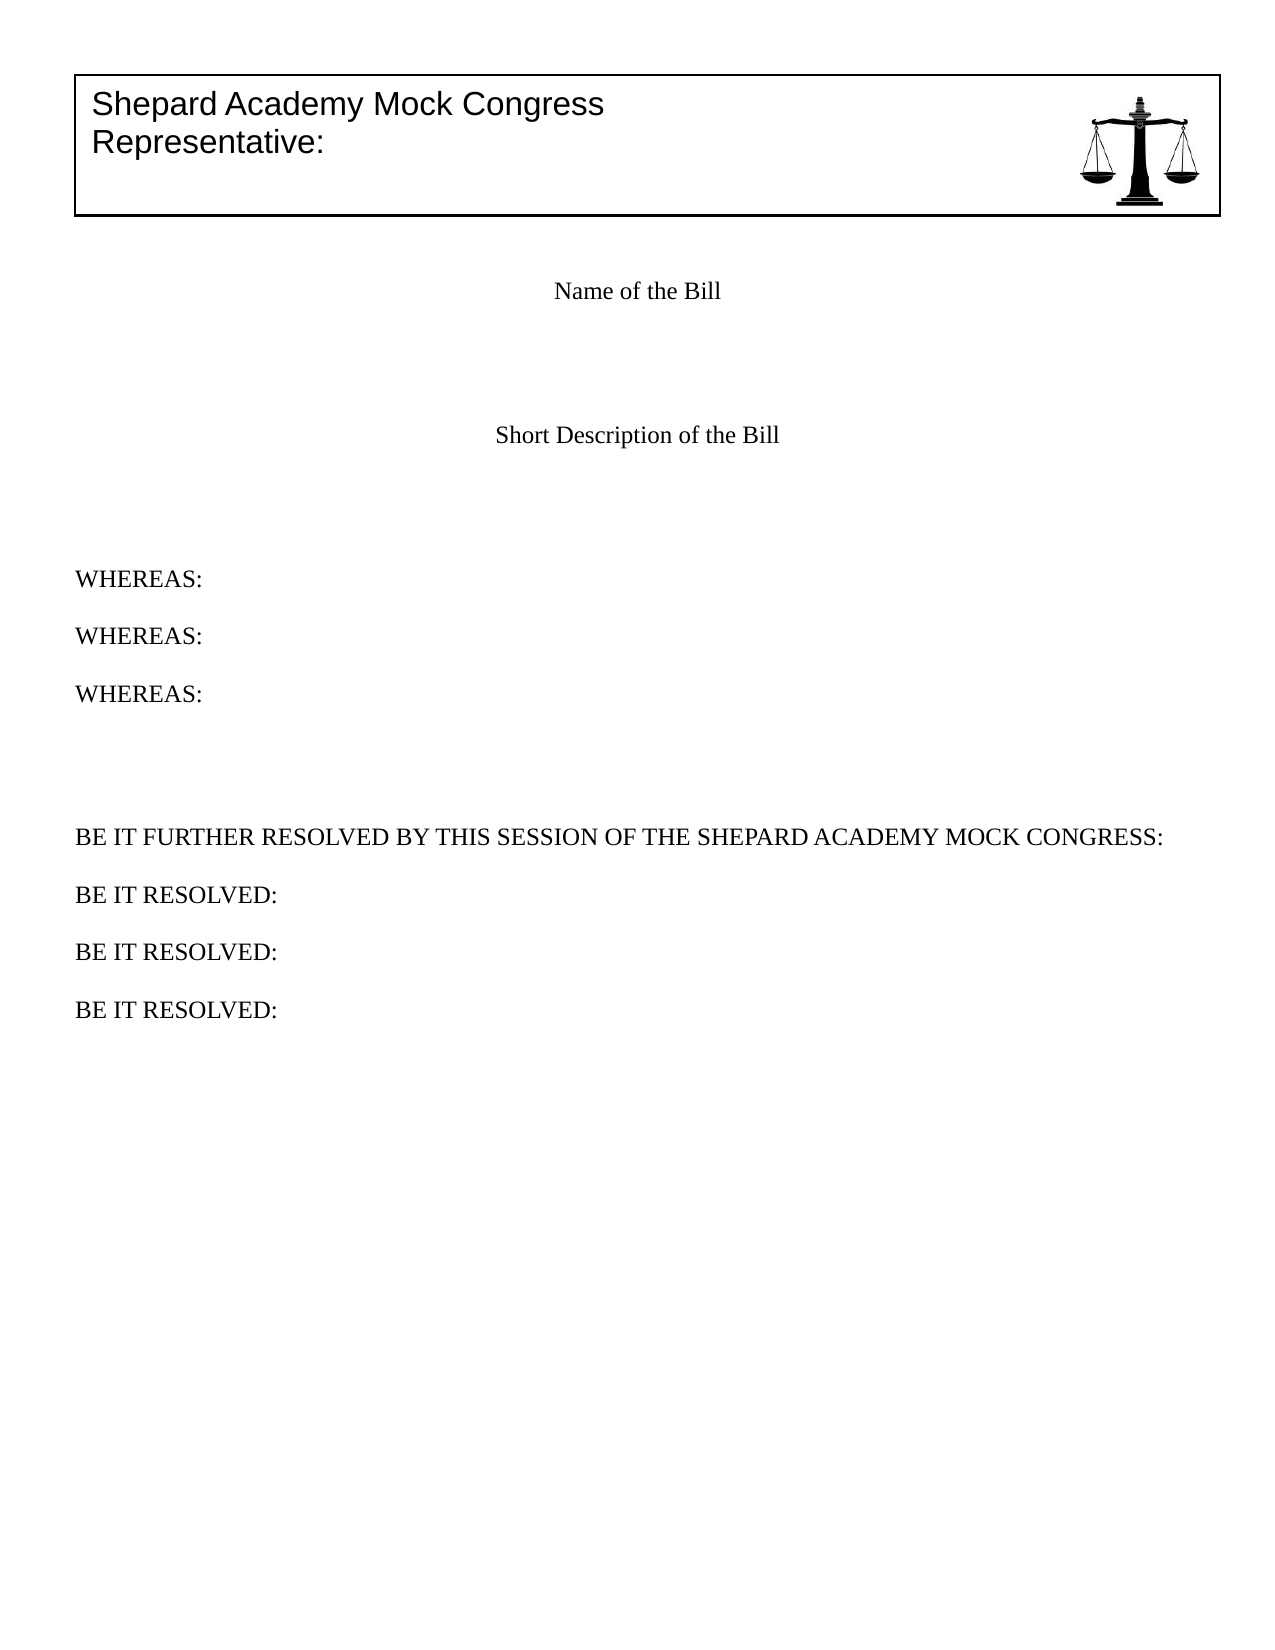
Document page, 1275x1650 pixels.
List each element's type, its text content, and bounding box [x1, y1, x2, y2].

text WHEREAS: [75, 564, 1200, 592]
text Short Description of the Bill [75, 420, 1200, 449]
text Name of the Bill [75, 276, 1200, 305]
picture [1079, 95, 1200, 206]
text WHEREAS: [75, 621, 1200, 650]
text BE IT RESOLVED: [75, 937, 1200, 966]
text Representative: [91, 122, 1078, 161]
text BE IT RESOLVED: [75, 995, 1200, 1024]
text BE IT FURTHER RESOLVED BY THIS SESSION OF THE SHEPARD ACADEMY MOCK CONGRESS: [75, 822, 1200, 851]
text BE IT RESOLVED: [75, 880, 1200, 909]
text WHEREAS: [75, 679, 1200, 707]
text Shepard Academy Mock Congress [91, 84, 1203, 122]
